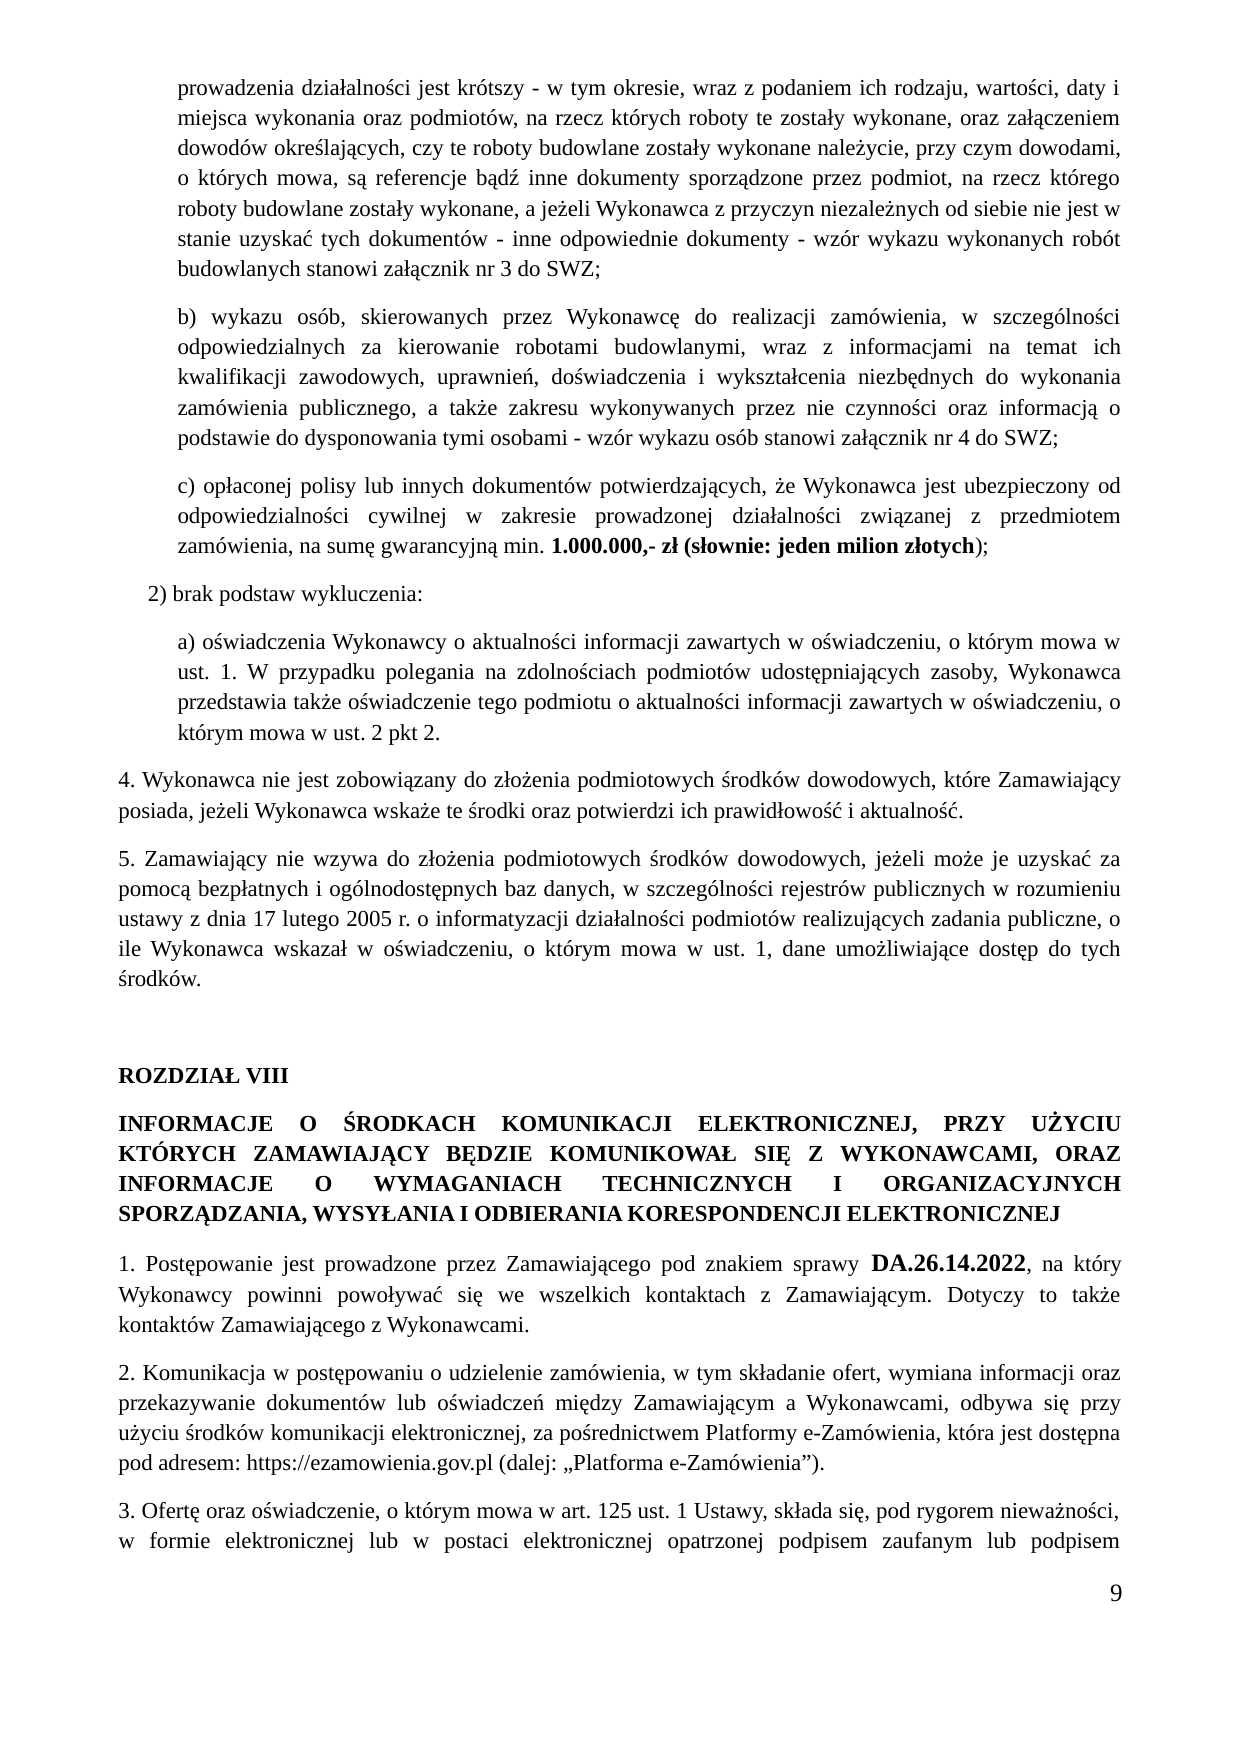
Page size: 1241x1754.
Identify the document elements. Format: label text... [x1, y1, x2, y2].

text 2) brak podstaw wykluczenia: [148, 580, 1122, 606]
text 5. Zamawiający nie wzywa do złożenia podmiotowych środków dowodowych, jeżeli może je uzyskać za pomocą bezpłatnych i ogólnodostępnych baz danych, w szczególności rejestrów publicznych w rozumieniu ustawy z dnia 17 lutego 2005 r. o informatyzacji działalności podmiotów realizujących zadania publiczne, o ile Wykonawca wskazał w oświadczeniu, o którym mowa w ust. 1, dane umożliwiające dostęp do tych środków. [118, 844, 1122, 992]
text b) wykazu osób, skierowanych przez Wykonawcę do realizacji zamówienia, w szczególności odpowiedzialnych za kierowanie robotami budowlanymi, wraz z informacjami na temat ich kwalifikacji zawodowych, uprawnień, doświadczenia i wykształcenia niezbędnych do wykonania zamówienia publicznego, a także zakresu wykonywanych przez nie czynności oraz informacją o podstawie do dysponowania tymi osobami - wzór wykazu osób stanowi załącznik nr 4 do SWZ; [177, 303, 1122, 450]
text 4. Wykonawca nie jest zobowiązany do złożenia podmiotowych środków dowodowych, które Zamawiający posiada, jeżeli Wykonawca wskaże te środki oraz potwierdzi ich prawidłowość i aktualność. [118, 766, 1122, 823]
text INFORMACJE O ŚRODKACH KOMUNIKACJI ELEKTRONICZNEJ, PRZY UŻYCIU KTÓRYCH ZAMAWIAJĄCY BĘDZIE KOMUNIKOWAŁ SIĘ Z WYKONAWCAMI, ORAZ INFORMACJE O WYMAGANIACH TECHNICZNYCH I ORGANIZACYJNYCH SPORZĄDZANIA, WYSYŁANIA I ODBIERANIA KORESPONDENCJI ELEKTRONICZNEJ [118, 1109, 1122, 1227]
text ROZDZIAŁ VIII [118, 1062, 1122, 1088]
text c) opłaconej polisy lub innych dokumentów potwierdzających, że Wykonawca jest ubezpieczony od odpowiedzialności cywilnej w zakresie prowadzonej działalności związanej z przedmiotem zamówienia, na sumę gwarancyjną min. 1.000.000,- zł (słownie: jeden milion złotych); [177, 472, 1122, 558]
list 3. Ofertę oraz oświadczenie, o którym mowa w art. 125 ust. 1 Ustawy, składa się, pod rygorem nieważności, w formie elektronicznej lub w postaci elektronicznej opatrzonej podpisem zaufanym lub podpisem [118, 1497, 1122, 1554]
text prowadzenia działalności jest krótszy - w tym okresie, wraz z podaniem ich rodzaju, wartości, daty i miejsca wykonania oraz podmiotów, na rzecz których roboty te zostały wykonane, oraz załączeniem dowodów określających, czy te roboty budowlane zostały wykonane należycie, przy czym dowodami, o których mowa, są referencje bądź inne dokumenty sporządzone przez podmiot, na rzecz którego roboty budowlane zostały wykonane, a jeżeli Wykonawca z przyczyn niezależnych od siebie nie jest w stanie uzyskać tych dokumentów - inne odpowiednie dokumenty - wzór wykazu wykonanych robót budowlanych stanowi załącznik nr 3 do SWZ; [177, 74, 1122, 281]
text a) oświadczenia Wykonawcy o aktualności informacji zawartych w oświadczeniu, o którym mowa w ust. 1. W przypadku polegania na zdolnościach podmiotów udostępniających zasoby, Wykonawca przedstawia także oświadczenie tego podmiotu o aktualności informacji zawartych w oświadczeniu, o którym mowa w ust. 2 pkt 2. [177, 628, 1122, 745]
text 1. Postępowanie jest prowadzone przez Zamawiającego pod znakiem sprawy DA.26.14.2022, na który Wykonawcy powinni powoływać się we wszelkich kontaktach z Zamawiającym. Dotyczy to także kontaktów Zamawiającego z Wykonawcami. [118, 1248, 1122, 1337]
list 2. Komunikacja w postępowaniu o udzielenie zamówienia, w tym składanie ofert, wymiana informacji oraz przekazywanie dokumentów lub oświadczeń między Zamawiającym a Wykonawcami, odbywa się przy użyciu środków komunikacji elektronicznej, za pośrednictwem Platformy e-Zamówienia, która jest dostępna pod adresem: https://ezamowienia.gov.pl (dalej: „Platforma e-Zamówienia”). [118, 1359, 1122, 1476]
